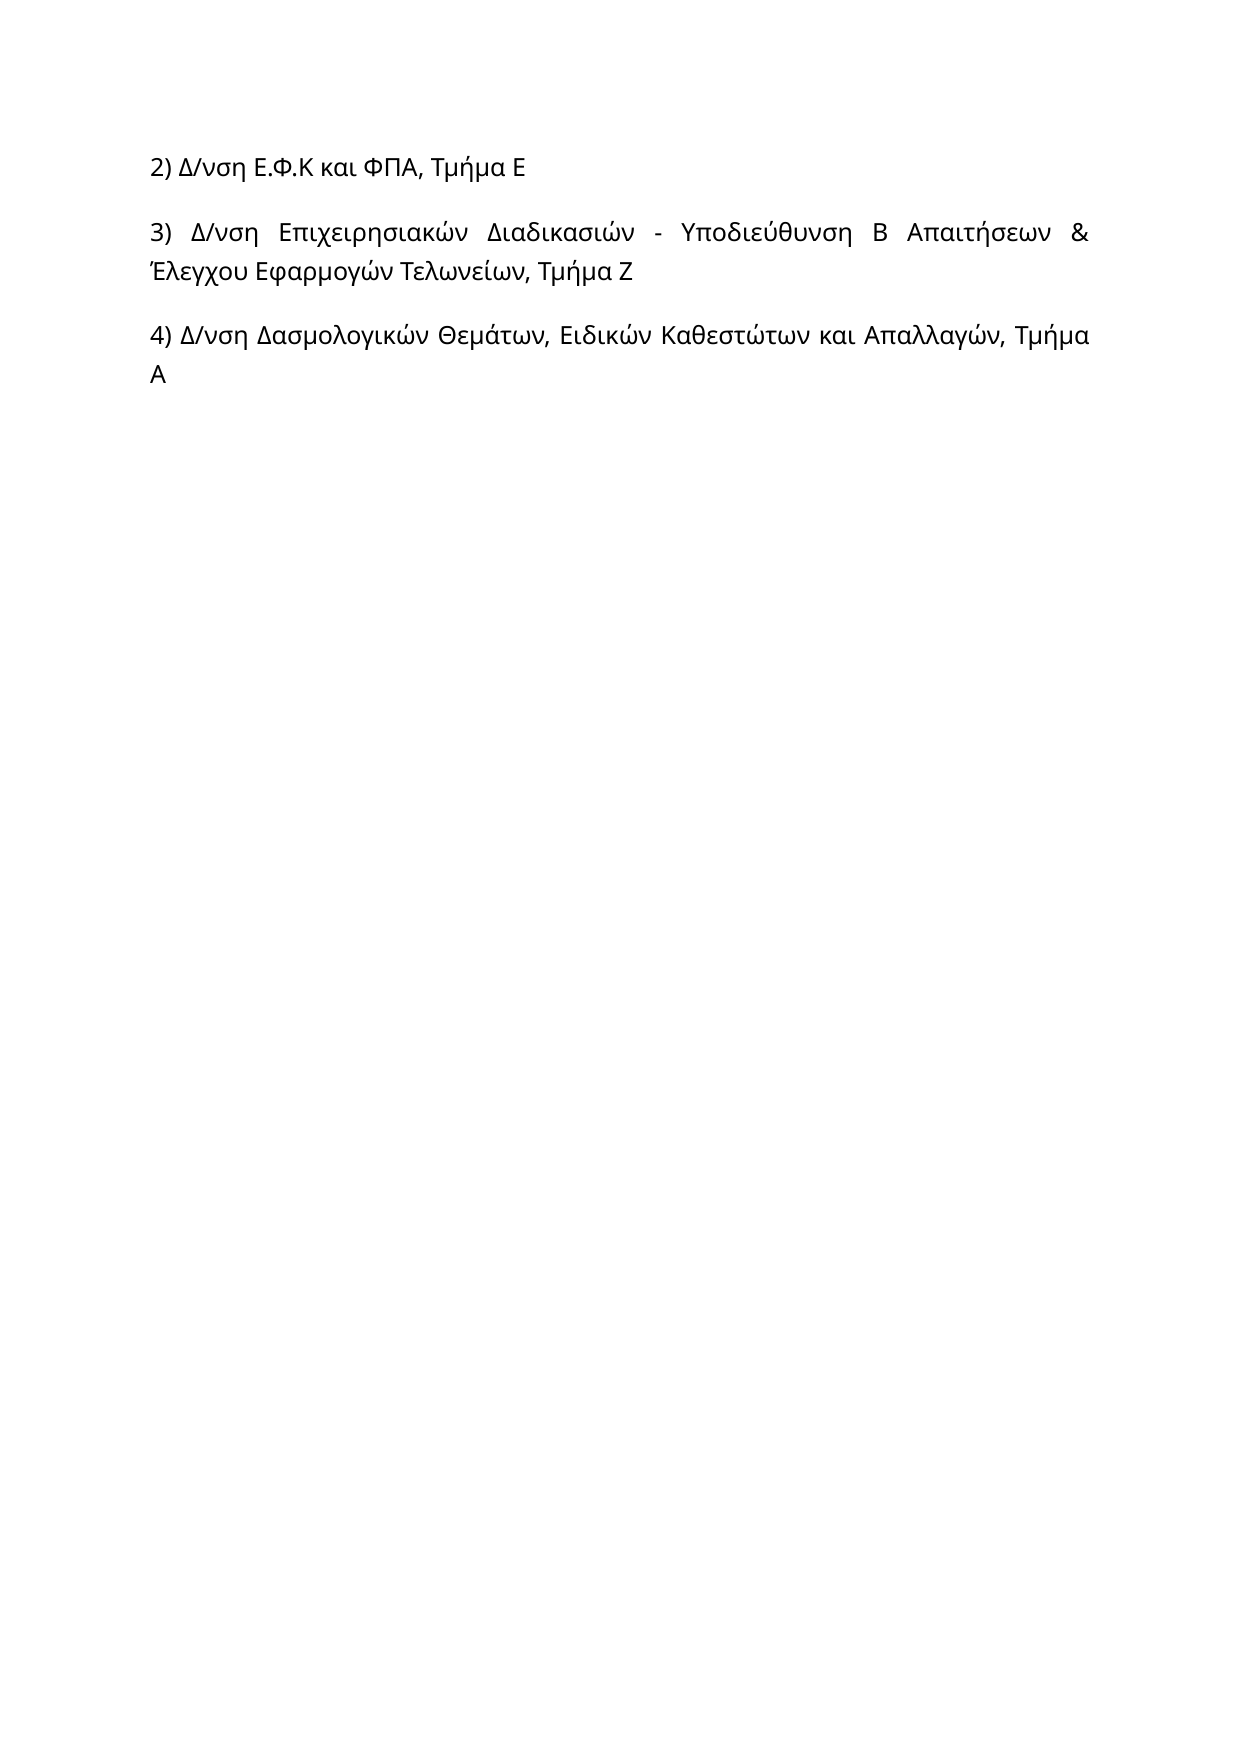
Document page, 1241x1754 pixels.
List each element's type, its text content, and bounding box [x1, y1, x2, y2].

text 2) Δ/νση Ε.Φ.Κ και ΦΠΑ, Τμήμα Ε [150, 150, 1090, 184]
text 3) Δ/νση Επιχειρησιακών Διαδικασιών - Υποδιεύθυνση Β Απαιτήσεων & Έλεγχου Εφαρμογών Τελωνείων, Τμήμα Ζ [150, 214, 1090, 287]
text 4) Δ/νση Δασμολογικών Θεμάτων, Ειδικών Καθεστώτων και Απαλλαγών, Τμήμα Α [150, 317, 1090, 391]
